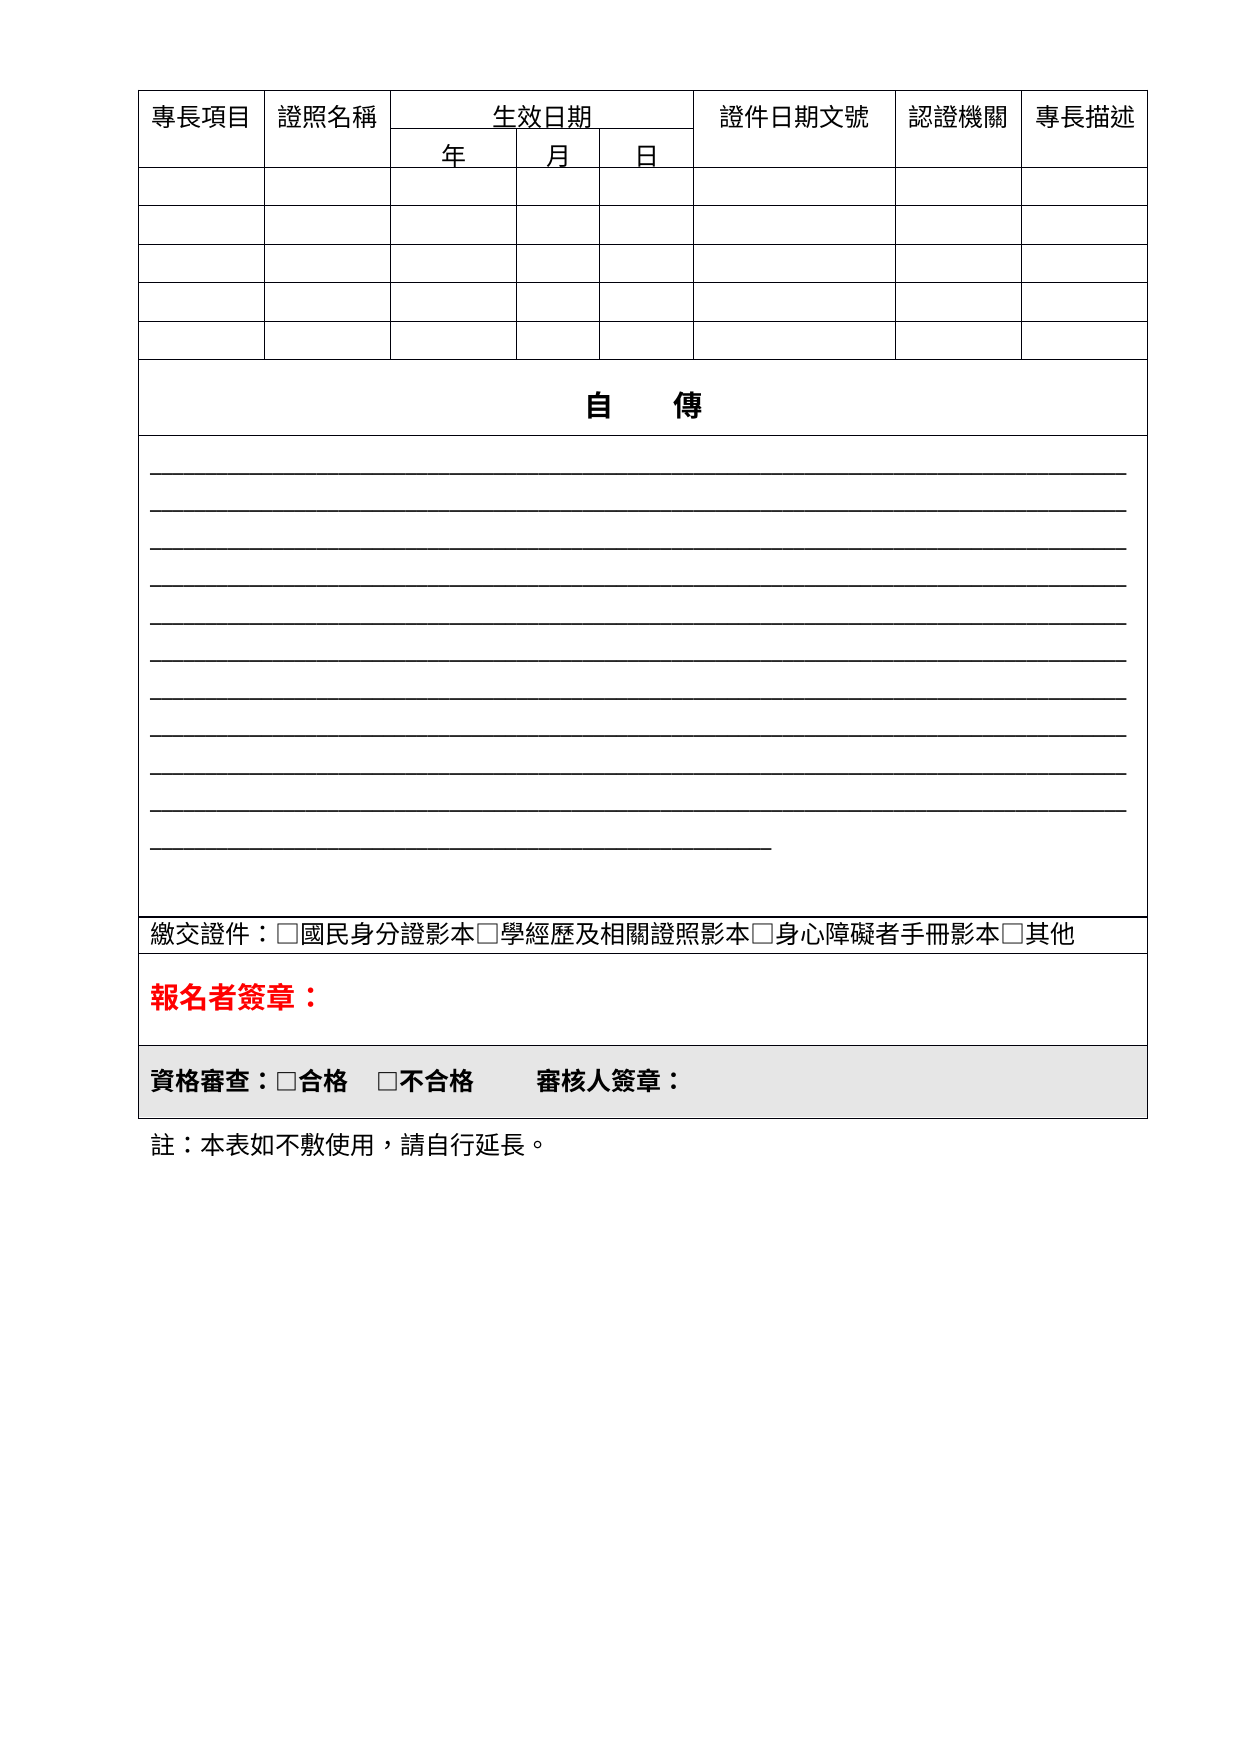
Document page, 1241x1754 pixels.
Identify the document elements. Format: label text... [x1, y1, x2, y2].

table_cell 證件日期文號 [694, 91, 895, 167]
table_cell [896, 206, 1021, 244]
table_cell [694, 168, 895, 205]
table_cell [694, 322, 895, 359]
table_cell [896, 283, 1021, 321]
table_cell ________________________________________________________________________________________________________________________________________________________________________________________________________________________________________________________________________________________________________________________________________________________________________________________________________________________________________________________________________________________________________________________________________________________________________________________________________________________________________________________________________________________________________________________________________________________________________________________________________________________________________________________________________________________________________________________________________________________________________ [139, 436, 1147, 916]
table_cell [265, 283, 390, 321]
table_cell 報名者簽章： [139, 954, 1147, 1045]
table_cell 專長描述 [1022, 91, 1147, 167]
table_cell [1022, 245, 1147, 282]
table_cell [517, 168, 599, 205]
table_cell [1022, 206, 1147, 244]
table_cell [1022, 168, 1147, 205]
table_cell [391, 245, 516, 282]
table_cell [265, 206, 390, 244]
table_cell [896, 322, 1021, 359]
table_cell 專長項目 [139, 91, 264, 167]
table_cell [1022, 283, 1147, 321]
table_cell [265, 322, 390, 359]
table_cell [517, 206, 599, 244]
table_cell [600, 245, 693, 282]
table_cell [139, 322, 264, 359]
table_cell 認證機關 [896, 91, 1021, 167]
table_cell [694, 206, 895, 244]
table_cell [517, 245, 599, 282]
table_cell 證照名稱 [265, 91, 390, 167]
table_cell [896, 168, 1021, 205]
table_cell [139, 283, 264, 321]
table_cell [600, 322, 693, 359]
table_cell 資格審查：□合格 □不合格 審核人簽章： [139, 1046, 1147, 1117]
table_cell [139, 245, 264, 282]
text 註：本表如不敷使用，請自行延長。 [150, 1118, 1152, 1156]
table_cell 自 傳 [139, 360, 1147, 435]
table_cell 繳交證件：□國民身分證影本□學經歷及相關證照影本□身心障礙者手冊影本□其他 [139, 918, 1147, 952]
table_cell [896, 245, 1021, 282]
table_cell 年 [391, 129, 516, 167]
table_cell [391, 322, 516, 359]
table_cell 月 [517, 129, 599, 167]
table_cell [600, 168, 693, 205]
table_cell [391, 283, 516, 321]
table_cell [517, 283, 599, 321]
table_cell [517, 322, 599, 359]
table_cell [265, 168, 390, 205]
table_cell 生效日期 [391, 91, 693, 128]
table_cell [694, 245, 895, 282]
table_cell [265, 245, 390, 282]
table_cell [391, 206, 516, 244]
table_cell [139, 206, 264, 244]
table_cell [391, 168, 516, 205]
table_cell [600, 206, 693, 244]
table_cell [1022, 322, 1147, 359]
table_cell [600, 283, 693, 321]
table_cell [139, 168, 264, 205]
table_cell [694, 283, 895, 321]
table_cell 日 [600, 129, 693, 167]
